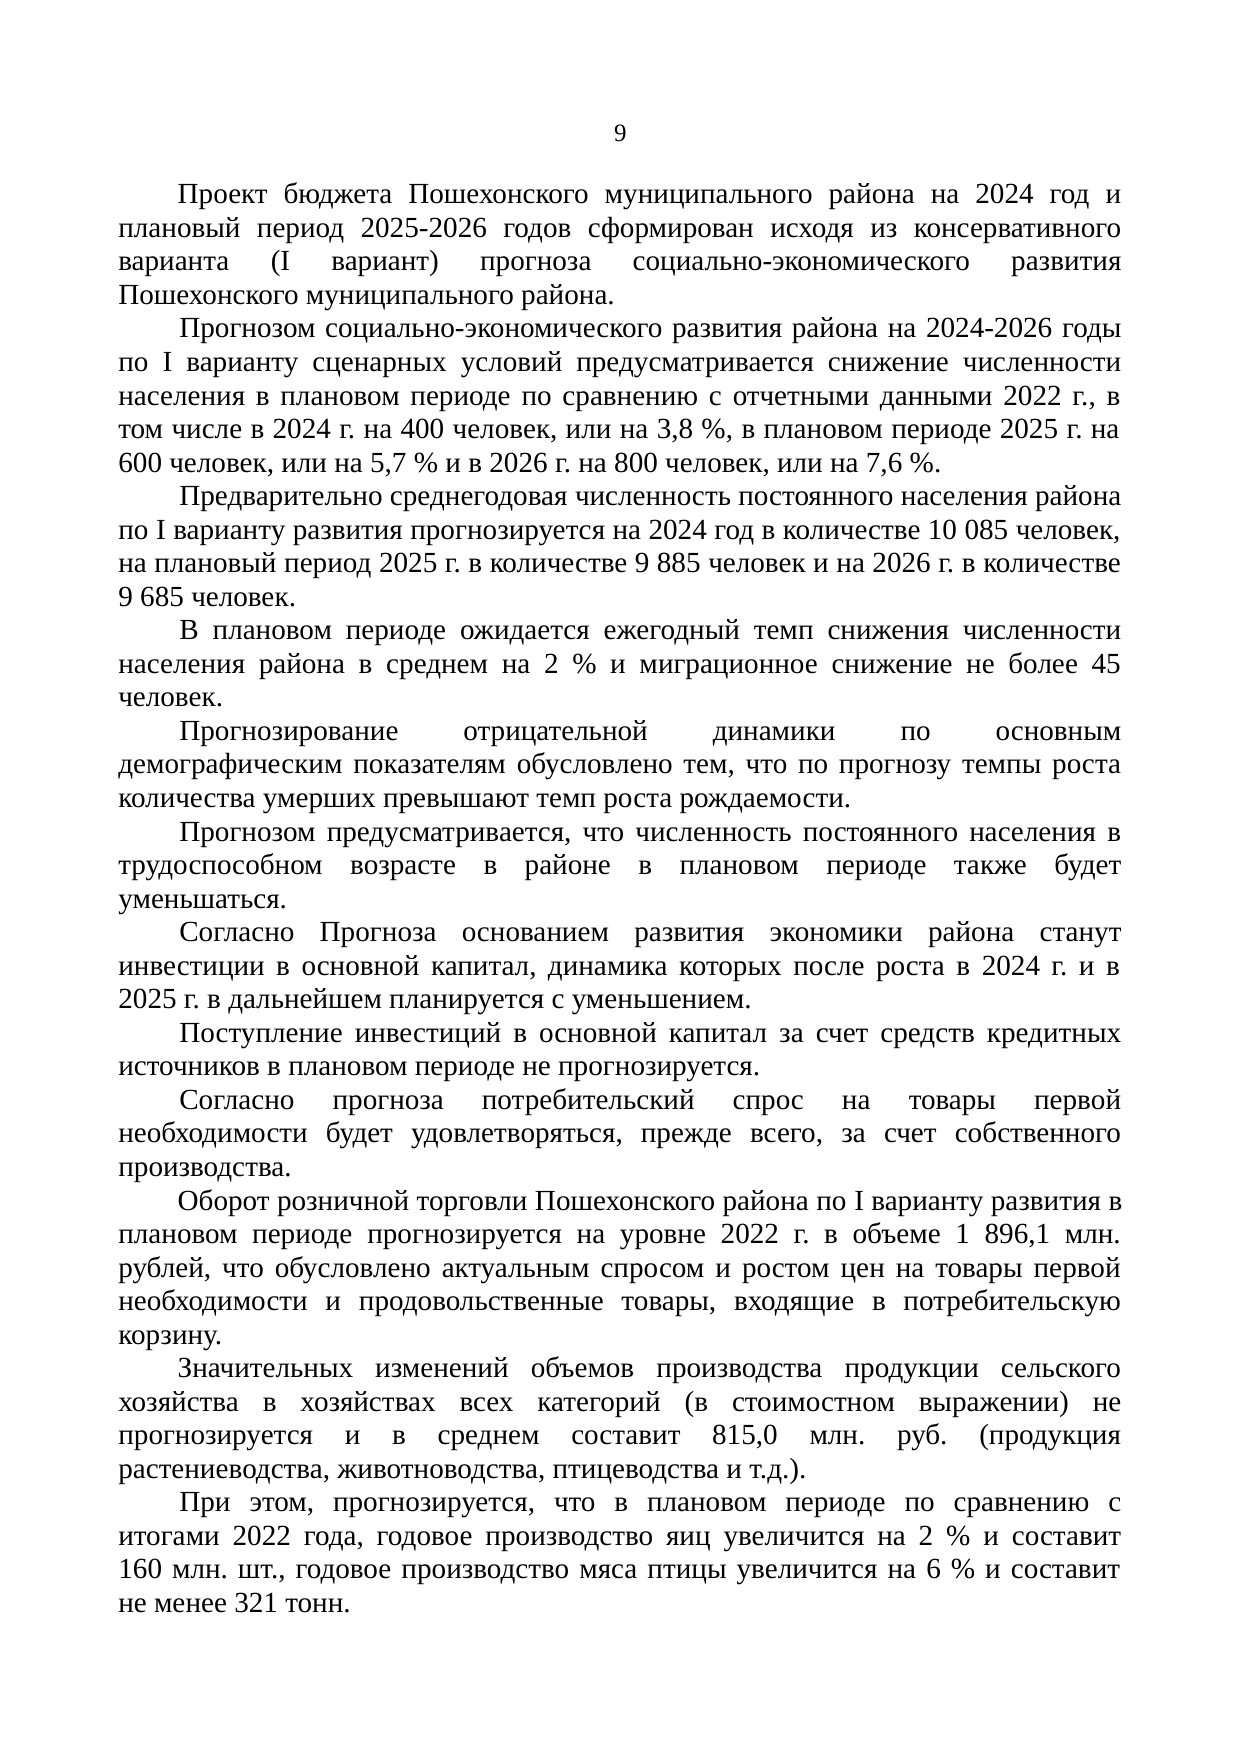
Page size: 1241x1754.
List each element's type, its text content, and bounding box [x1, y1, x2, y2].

text Согласно Прогноза основанием развития экономики района станут инвестиции в основной капитал, динамика которых после роста в 2024 г. и в 2025 г. в дальнейшем планируется с уменьшением. [118, 914, 1122, 1015]
text Прогнозом социально-экономического развития района на 2024-2026 годы по I варианту сценарных условий предусматривается снижение численности населения в плановом периоде по сравнению с отчетными данными 2022 г., в том числе в 2024 г. на 400 человек, или на 3,8 %, в плановом периоде 2025 г. на 600 человек, или на 5,7 % и в 2026 г. на 800 человек, или на 7,6 %. [118, 311, 1122, 478]
text В плановом периоде ожидается ежегодный темп снижения численности населения района в среднем на 2 % и миграционное снижение не более 45 человек. [118, 612, 1122, 713]
text Поступление инвестиций в основной капитал за счет средств кредитных источников в плановом периоде не прогнозируется. [118, 1015, 1122, 1082]
text Согласно прогноза потребительский спрос на товары первой необходимости будет удовлетворяться, прежде всего, за счет собственного производства. [118, 1082, 1122, 1183]
text При этом, прогнозируется, что в плановом периоде по сравнению с итогами 2022 года, годовое производство яиц увеличится на 2 % и составит 160 млн. шт., годовое производство мяса птицы увеличится на 6 % и составит не менее 321 тонн. [118, 1484, 1122, 1619]
text Прогнозом предусматривается, что численность постоянного населения в трудоспособном возрасте в районе в плановом периоде также будет уменьшаться. [118, 814, 1122, 914]
text Значительных изменений объемов производства продукции сельского хозяйства в хозяйствах всех категорий (в стоимостном выражении) не прогнозируется и в среднем составит 815,0 млн. руб. (продукция растениеводства, животноводства, птицеводства и т.д.). [118, 1350, 1122, 1484]
text Проект бюджета Пошехонского муниципального района на 2024 год и плановый период 2025-2026 годов сформирован исходя из консервативного варианта (I вариант) прогноза социально-экономического развития Пошехонского муниципального района. [118, 176, 1122, 311]
text Оборот розничной торговли Пошехонского района по I варианту развития в плановом периоде прогнозируется на уровне 2022 г. в объеме 1 896,1 млн. рублей, что обусловлено актуальным спросом и ростом цен на товары первой необходимости и продовольственные товары, входящие в потребительскую корзину. [118, 1183, 1122, 1350]
text Прогнозирование отрицательной динамики по основным демографическим показателям обусловлено тем, что по прогнозу темпы роста количества умерших превышают темп роста рождаемости. [118, 713, 1122, 814]
text Предварительно среднегодовая численность постоянного населения района по I варианту развития прогнозируется на 2024 год в количестве 10 085 человек, на плановый период 2025 г. в количестве 9 885 человек и на 2026 г. в количестве 9 685 человек. [118, 478, 1122, 612]
